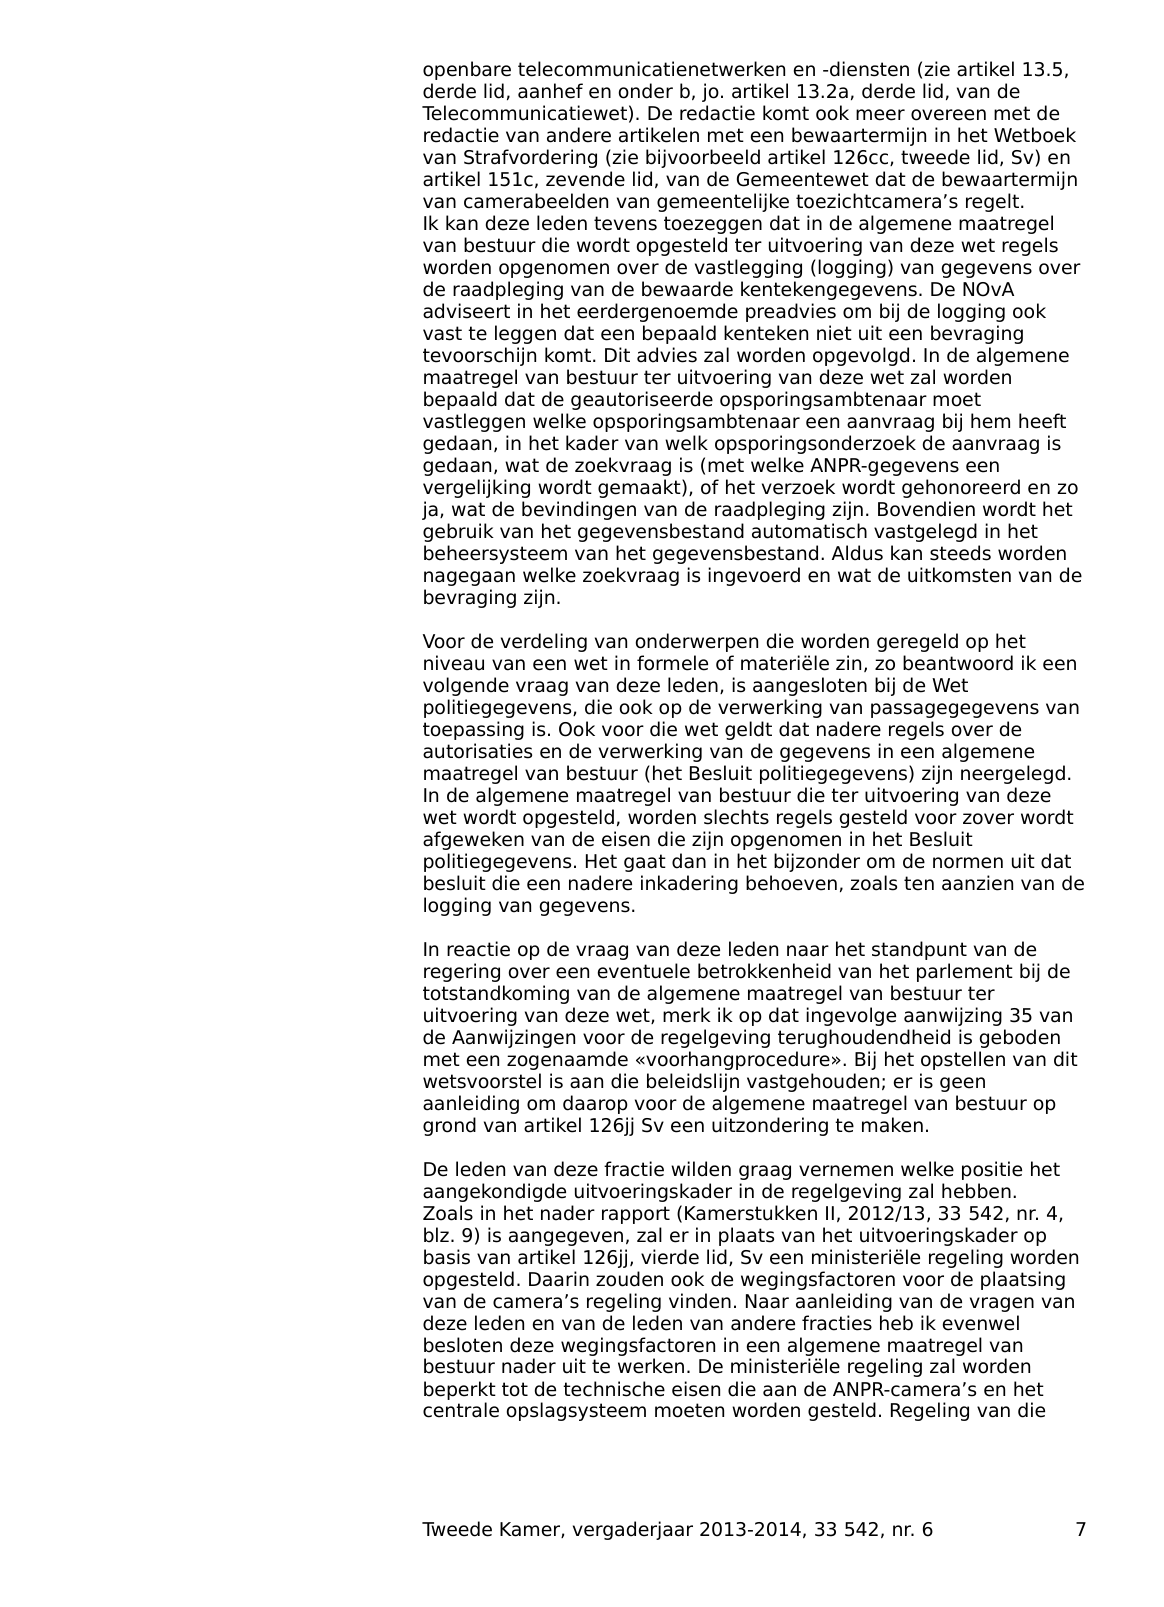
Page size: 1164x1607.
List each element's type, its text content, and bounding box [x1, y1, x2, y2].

text De leden van deze fractie wilden graag vernemen welke positie het aangekondigde uitvoeringskader in de regelgeving zal hebben. [422, 1159, 1087, 1203]
text openbare telecommunicatienetwerken en -diensten (zie artikel 13.5, derde lid, aanhef en onder b, jo. artikel 13.2a, derde lid, van de Telecommunicatiewet). De redactie komt ook meer overeen met de redactie van andere artikelen met een bewaartermijn in het Wetboek van Strafvordering (zie bijvoorbeeld artikel 126cc, tweede lid, Sv) en artikel 151c, zevende lid, van de Gemeentewet dat de bewaartermijn van camerabeelden van gemeentelijke toezichtcamera’s regelt. [422, 59, 1087, 213]
text Ik kan deze leden tevens toezeggen dat in de algemene maatregel van bestuur die wordt opgesteld ter uitvoering van deze wet regels worden opgenomen over de vastlegging (logging) van gegevens over de raadpleging van de bewaarde kentekengegevens. De NOvA adviseert in het eerdergenoemde preadvies om bij de logging ook vast te leggen dat een bepaald kenteken niet uit een bevraging tevoorschijn komt. Dit advies zal worden opgevolgd. In de algemene maatregel van bestuur ter uitvoering van deze wet zal worden bepaald dat de geautoriseerde opsporingsambtenaar moet vastleggen welke opsporingsambtenaar een aanvraag bij hem heeft gedaan, in het kader van welk opsporingsonderzoek de aanvraag is gedaan, wat de zoekvraag is (met welke ANPR-gegevens een vergelijking wordt gemaakt), of het verzoek wordt gehonoreerd en zo ja, wat de bevindingen van de raadpleging zijn. Bovendien wordt het gebruik van het gegevensbestand automatisch vastgelegd in het beheersysteem van het gegevensbestand. Aldus kan steeds worden nagegaan welke zoekvraag is ingevoerd en wat de uitkomsten van de bevraging zijn. [422, 213, 1087, 608]
text Voor de verdeling van onderwerpen die worden geregeld op het niveau van een wet in formele of materiële zin, zo beantwoord ik een volgende vraag van deze leden, is aangesloten bij de Wet politiegegevens, die ook op de verwerking van passagegegevens van toepassing is. Ook voor die wet geldt dat nadere regels over de autorisaties en de verwerking van de gegevens in een algemene maatregel van bestuur (het Besluit politiegegevens) zijn neergelegd. In de algemene maatregel van bestuur die ter uitvoering van deze wet wordt opgesteld, worden slechts regels gesteld voor zover wordt afgeweken van de eisen die zijn opgenomen in het Besluit politiegegevens. Het gaat dan in het bijzonder om de normen uit dat besluit die een nadere inkadering behoeven, zoals ten aanzien van de logging van gegevens. [422, 631, 1087, 916]
text In reactie op de vraag van deze leden naar het standpunt van de regering over een eventuele betrokkenheid van het parlement bij de totstandkoming van de algemene maatregel van bestuur ter uitvoering van deze wet, merk ik op dat ingevolge aanwijzing 35 van de Aanwijzingen voor de regelgeving terughoudendheid is geboden met een zogenaamde «voorhangprocedure». Bij het opstellen van dit wetsvoorstel is aan die beleidslijn vastgehouden; er is geen aanleiding om daarop voor de algemene maatregel van bestuur op grond van artikel 126jj Sv een uitzondering te maken. [422, 939, 1087, 1136]
text Zoals in het nader rapport (Kamerstukken II, 2012/13, 33 542, nr. 4, blz. 9) is aangegeven, zal er in plaats van het uitvoeringskader op basis van artikel 126jj, vierde lid, Sv een ministeriële regeling worden opgesteld. Daarin zouden ook de wegingsfactoren voor de plaatsing van de camera’s regeling vinden. Naar aanleiding van de vragen van deze leden en van de leden van andere fracties heb ik evenwel besloten deze wegingsfactoren in een algemene maatregel van bestuur nader uit te werken. De ministeriële regeling zal worden beperkt tot de technische eisen die aan de ANPR-camera’s en het centrale opslagsysteem moeten worden gesteld. Regeling van die [422, 1203, 1087, 1422]
